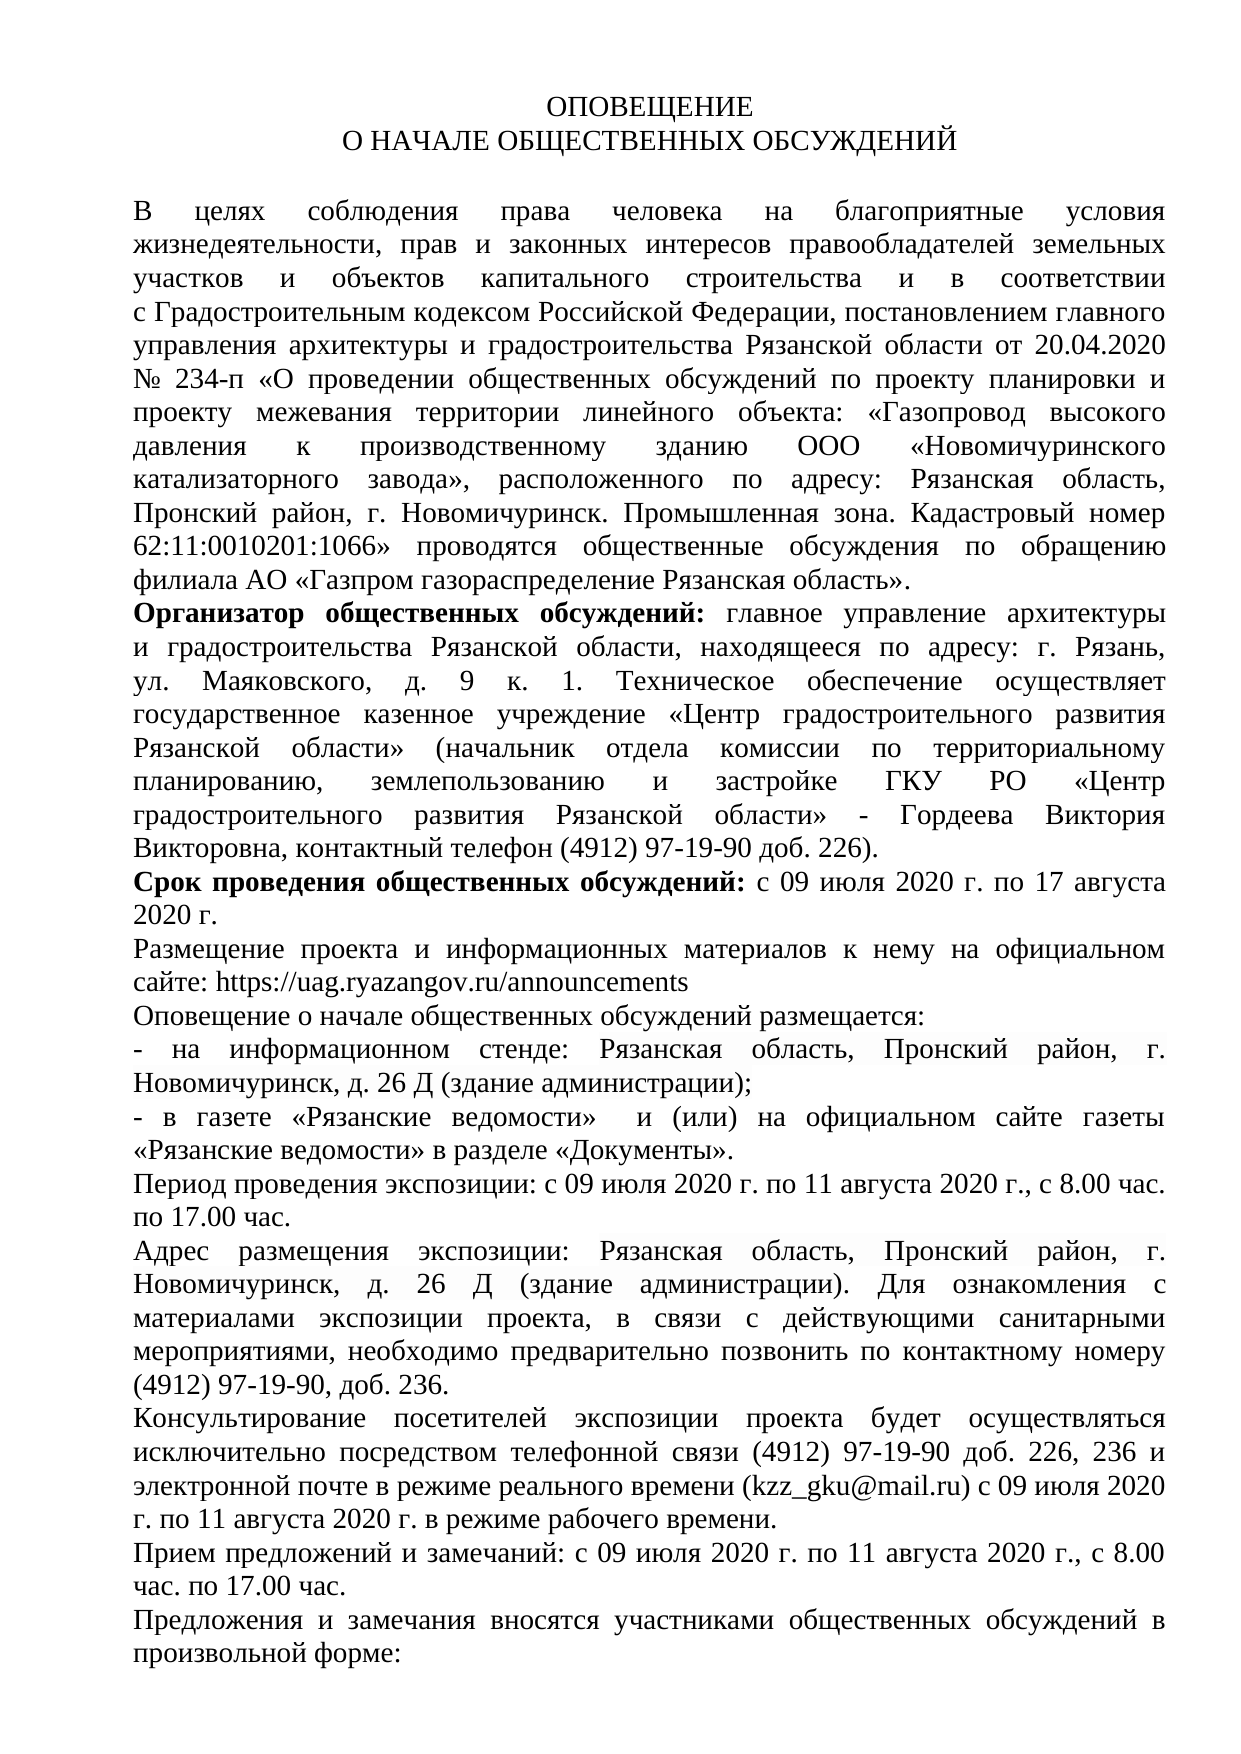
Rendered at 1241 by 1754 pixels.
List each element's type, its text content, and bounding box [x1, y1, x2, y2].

text В целях соблюдения права человека на благоприятные условия жизнедеятельности, прав и законных интересов правообладателей земельных участков и объектов капитального строительства и в соответствии с Градостроительным кодексом Российской Федерации, постановлением главного управления архитектуры и градостроительства Рязанской области от 20.04.2020 № 234-п «О проведении общественных обсуждений по проекту планировки и проекту межевания территории линейного объекта: «Газопровод высокого давления к производственному зданию ООО «Новомичуринского катализаторного завода», расположенного по адресу: Рязанская область, Пронский район, г. Новомичуринск. Промышленная зона. Кадастровый номер 62:11:0010201:1066» проводятся общественные обсуждения по обращению филиала АО «Газпром газораспределение Рязанская область». [133, 193, 1166, 596]
text ОПОВЕЩЕНИЕ [133, 89, 1166, 123]
text Период проведения экспозиции: с 09 июля 2020 г. по 11 августа 2020 г., с 8.00 час. по 17.00 час. [133, 1166, 1166, 1233]
text Прием предложений и замечаний: с 09 июля 2020 г. по 11 августа 2020 г., с 8.00 час. по 17.00 час. [133, 1535, 1166, 1602]
text Организатор общественных обсуждений: главное управление архитектуры и градостроительства Рязанской области, находящееся по адресу: г. Рязань, ул. Маяковского, д. 9 к. 1. Техническое обеспечение осуществляет государственное казенное учреждение «Центр градостроительного развития Рязанской области» (начальник отдела комиссии по территориальному планированию, землепользованию и застройке ГКУ РО «Центр градостроительного развития Рязанской области» - Гордеева Виктория Викторовна, контактный телефон (4912) 97-19-90 доб. 226). [133, 596, 1166, 864]
text Срок проведения общественных обсуждений: с 09 июля 2020 г. по 17 августа 2020 г. [133, 864, 1166, 931]
text Размещение проекта и информационных материалов к нему на официальном сайте: https://uag.ryazangov.ru/announcements [133, 931, 1166, 998]
text Оповещение о начале общественных обсуждений размещается: [133, 998, 1166, 1032]
text - на информационном стенде: Рязанская область, Пронский район, г. Новомичуринск, д. 26 Д (здание администрации); [133, 1032, 1166, 1099]
text Консультирование посетителей экспозиции проекта будет осуществляться исключительно посредством телефонной связи (4912) 97-19-90 доб. 226, 236 и электронной почте в режиме реального времени (kzz_gku@mail.ru) с 09 июля 2020 г. по 11 августа 2020 г. в режиме рабочего времени. [133, 1401, 1166, 1535]
text Предложения и замечания вносятся участниками общественных обсуждений в произвольной форме: [133, 1602, 1166, 1669]
text Адрес размещения экспозиции: Рязанская область, Пронский район, г. Новомичуринск, д. 26 Д (здание администрации). Для ознакомления с материалами экспозиции проекта, в связи с действующими санитарными мероприятиями, необходимо предварительно позвонить по контактному номеру (4912) 97-19-90, доб. 236. [133, 1233, 1166, 1401]
text О НАЧАЛЕ ОБЩЕСТВЕННЫХ ОБСУЖДЕНИЙ [133, 123, 1166, 156]
text - в газете «Рязанские ведомости» и (или) на официальном сайте газеты «Рязанские ведомости» в разделе «Документы». [133, 1099, 1166, 1166]
